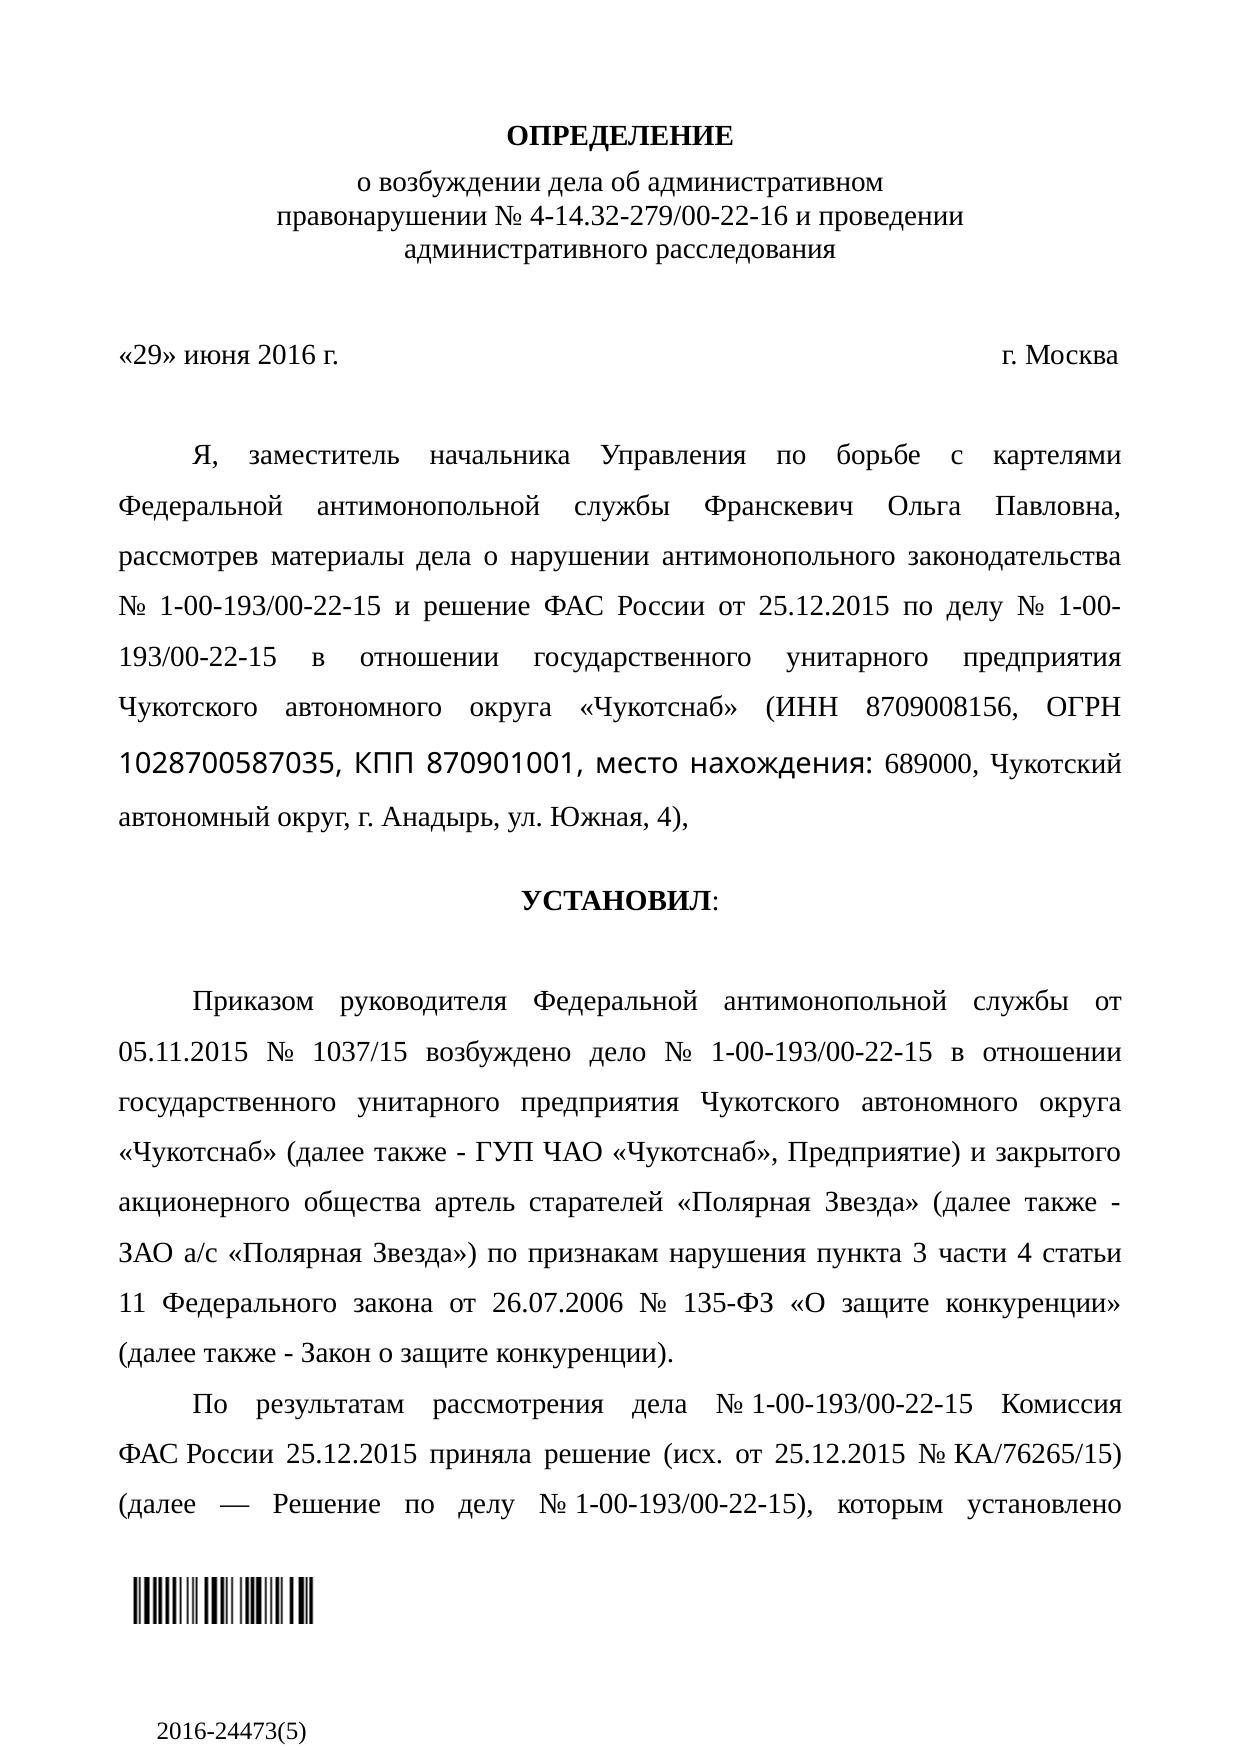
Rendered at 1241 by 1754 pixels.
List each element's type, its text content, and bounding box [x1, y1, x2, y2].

text По результатам рассмотрения дела № 1-00-193/00-22-15 Комиссия ФАС России 25.12.2015 приняла решение (исх. от 25.12.2015 № КА/76265/15) (далее — Решение по делу № 1-00-193/00-22-15), которым установлено [118, 1386, 1122, 1520]
text УСТАНОВИЛ: [118, 883, 1122, 916]
text о возбуждении дела об административном [118, 164, 1122, 198]
text административного расследования [118, 231, 1122, 265]
text ОПРЕДЕЛЕНИЕ [118, 118, 1122, 152]
picture [118, 1577, 331, 1624]
text Приказом руководителя Федеральной антимонопольной службы от 05.11.2015 № 1037/15 возбуждено дело № 1-00-193/00-22-15 в отношении государственного унитарного предприятия Чукотского автономного округа «Чукотснаб» (далее также - ГУП ЧАО «Чукотснаб», Предприятие) и закрытого акционерного общества артель старателей «Полярная Звезда» (далее также - ЗАО а/с «Полярная Звезда») по признакам нарушения пункта 3 части 4 статьи 11 Федерального закона от 26.07.2006 № 135-ФЗ «О защите конкуренции» (далее также - Закон о защите конкуренции). [118, 983, 1122, 1369]
text «29» июня 2016 г. г. Москва [118, 337, 1122, 370]
text правонарушении № 4-14.32-279/00-22-16 и проведении [118, 198, 1122, 231]
text Я, заместитель начальника Управления по борьбе с картелями Федеральной антимонопольной службы Франскевич Ольга Павловна, рассмотрев материалы дела о нарушении антимонопольного законодательства № 1-00-193/00-22-15 и решение ФАС России от 25.12.2015 по делу № 1-00-193/00-22-15 в отношении государственного унитарного предприятия Чукотского автономного округа «Чукотснаб» (ИНН 8709008156, ОГРН 1028700587035, КПП 870901001, место нахождения: 689000, Чукотский автономный округ, г. Анадырь, ул. Южная, 4), [118, 437, 1122, 832]
